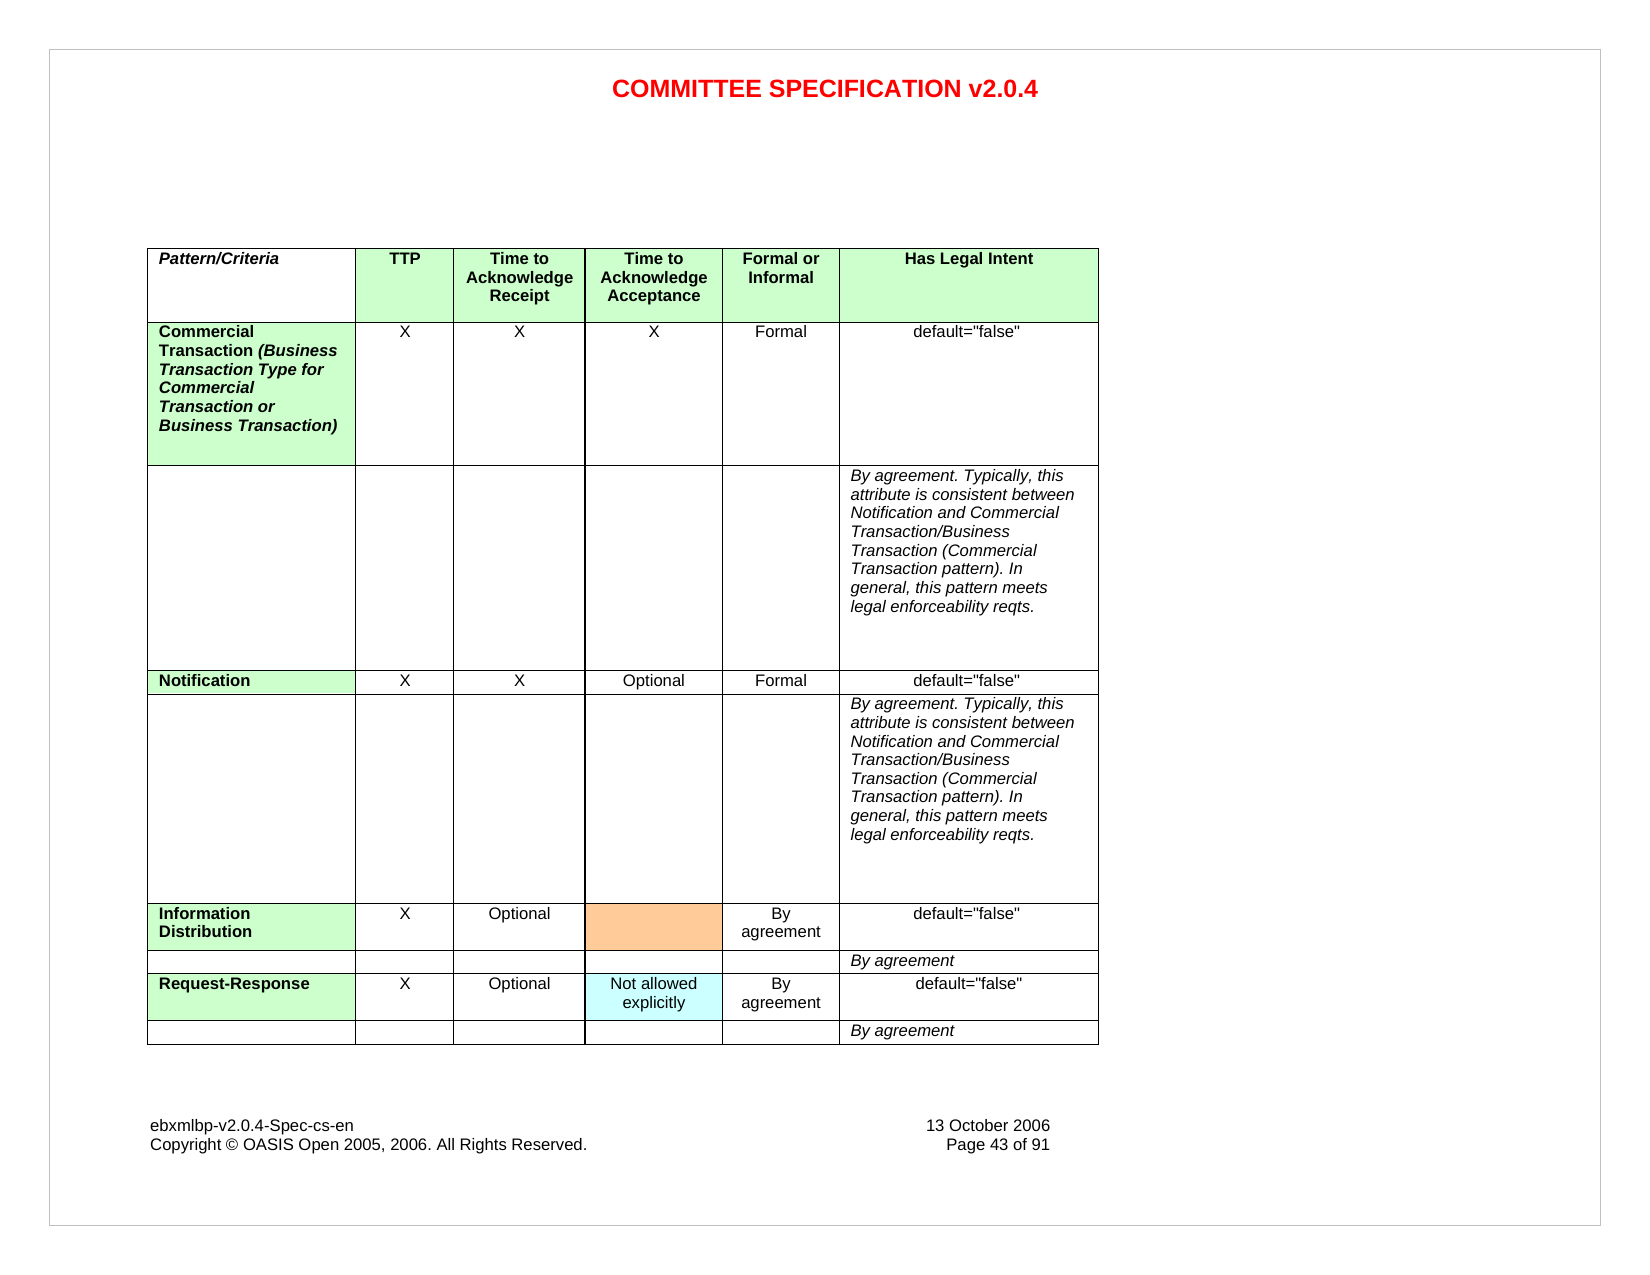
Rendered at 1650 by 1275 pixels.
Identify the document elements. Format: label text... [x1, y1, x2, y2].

table_cell [454, 951, 584, 973]
table_cell [356, 1021, 453, 1043]
table_cell [723, 1021, 839, 1043]
table_cell [148, 1021, 355, 1043]
table_cell X [586, 323, 722, 465]
table_cell Commercial Transaction (Business Transaction Type for Commercial Transaction or Business Transaction) [148, 323, 355, 465]
table_cell Formal [723, 671, 839, 693]
table_cell X [356, 974, 453, 1020]
table_cell By agreement. Typically, this attribute is consistent between Notification and Commercial Transaction/Business Transaction (Commercial Transaction pattern). In general, this pattern meets legal enforceability reqts. [840, 466, 1098, 670]
table_header Formal or Informal [723, 249, 839, 322]
table_cell [454, 1021, 584, 1043]
table_cell X [356, 904, 453, 950]
table_cell X [356, 671, 453, 693]
table_cell By agreement [840, 1021, 1098, 1043]
table_cell [586, 904, 722, 950]
table_cell [586, 1021, 722, 1043]
table_cell [148, 466, 355, 670]
table_header Has Legal Intent [840, 249, 1098, 322]
table_cell X [454, 323, 584, 465]
table_cell [356, 695, 453, 903]
table_cell [723, 951, 839, 973]
table_cell By agreement. Typically, this attribute is consistent between Notification and Commercial Transaction/Business Transaction (Commercial Transaction pattern). In general, this pattern meets legal enforceability reqts. [840, 695, 1098, 903]
table_cell By agreement [840, 951, 1098, 973]
table_header Pattern/Criteria [148, 249, 355, 322]
table_cell Request-Response [148, 974, 355, 1020]
table_header Time to Acknowledge Receipt [454, 249, 584, 322]
table_cell default="false" [840, 904, 1098, 950]
table_cell [148, 951, 355, 973]
table_cell [586, 466, 722, 670]
table_cell default="false" [840, 323, 1098, 465]
table_cell [356, 951, 453, 973]
table_cell [723, 695, 839, 903]
table_cell X [356, 323, 453, 465]
table_cell [723, 466, 839, 670]
table_cell Notification [148, 671, 355, 693]
table_cell default="false" [840, 974, 1098, 1020]
table_cell [148, 695, 355, 903]
table_cell Formal [723, 323, 839, 465]
table_cell Optional [454, 904, 584, 950]
table_cell Information Distribution [148, 904, 355, 950]
table_cell Optional [586, 671, 722, 693]
table_cell [586, 951, 722, 973]
table_cell [586, 695, 722, 903]
table_cell Not allowed explicitly [586, 974, 722, 1020]
table_cell [454, 695, 584, 903]
table_cell Optional [454, 974, 584, 1020]
table_cell By agreement [723, 974, 839, 1020]
table_cell [454, 466, 584, 670]
table_header TTP [356, 249, 453, 322]
table_cell By agreement [723, 904, 839, 950]
table_cell default="false" [840, 671, 1098, 693]
table_cell X [454, 671, 584, 693]
table_header Time to Acknowledge Acceptance [586, 249, 722, 322]
table_cell [356, 466, 453, 670]
